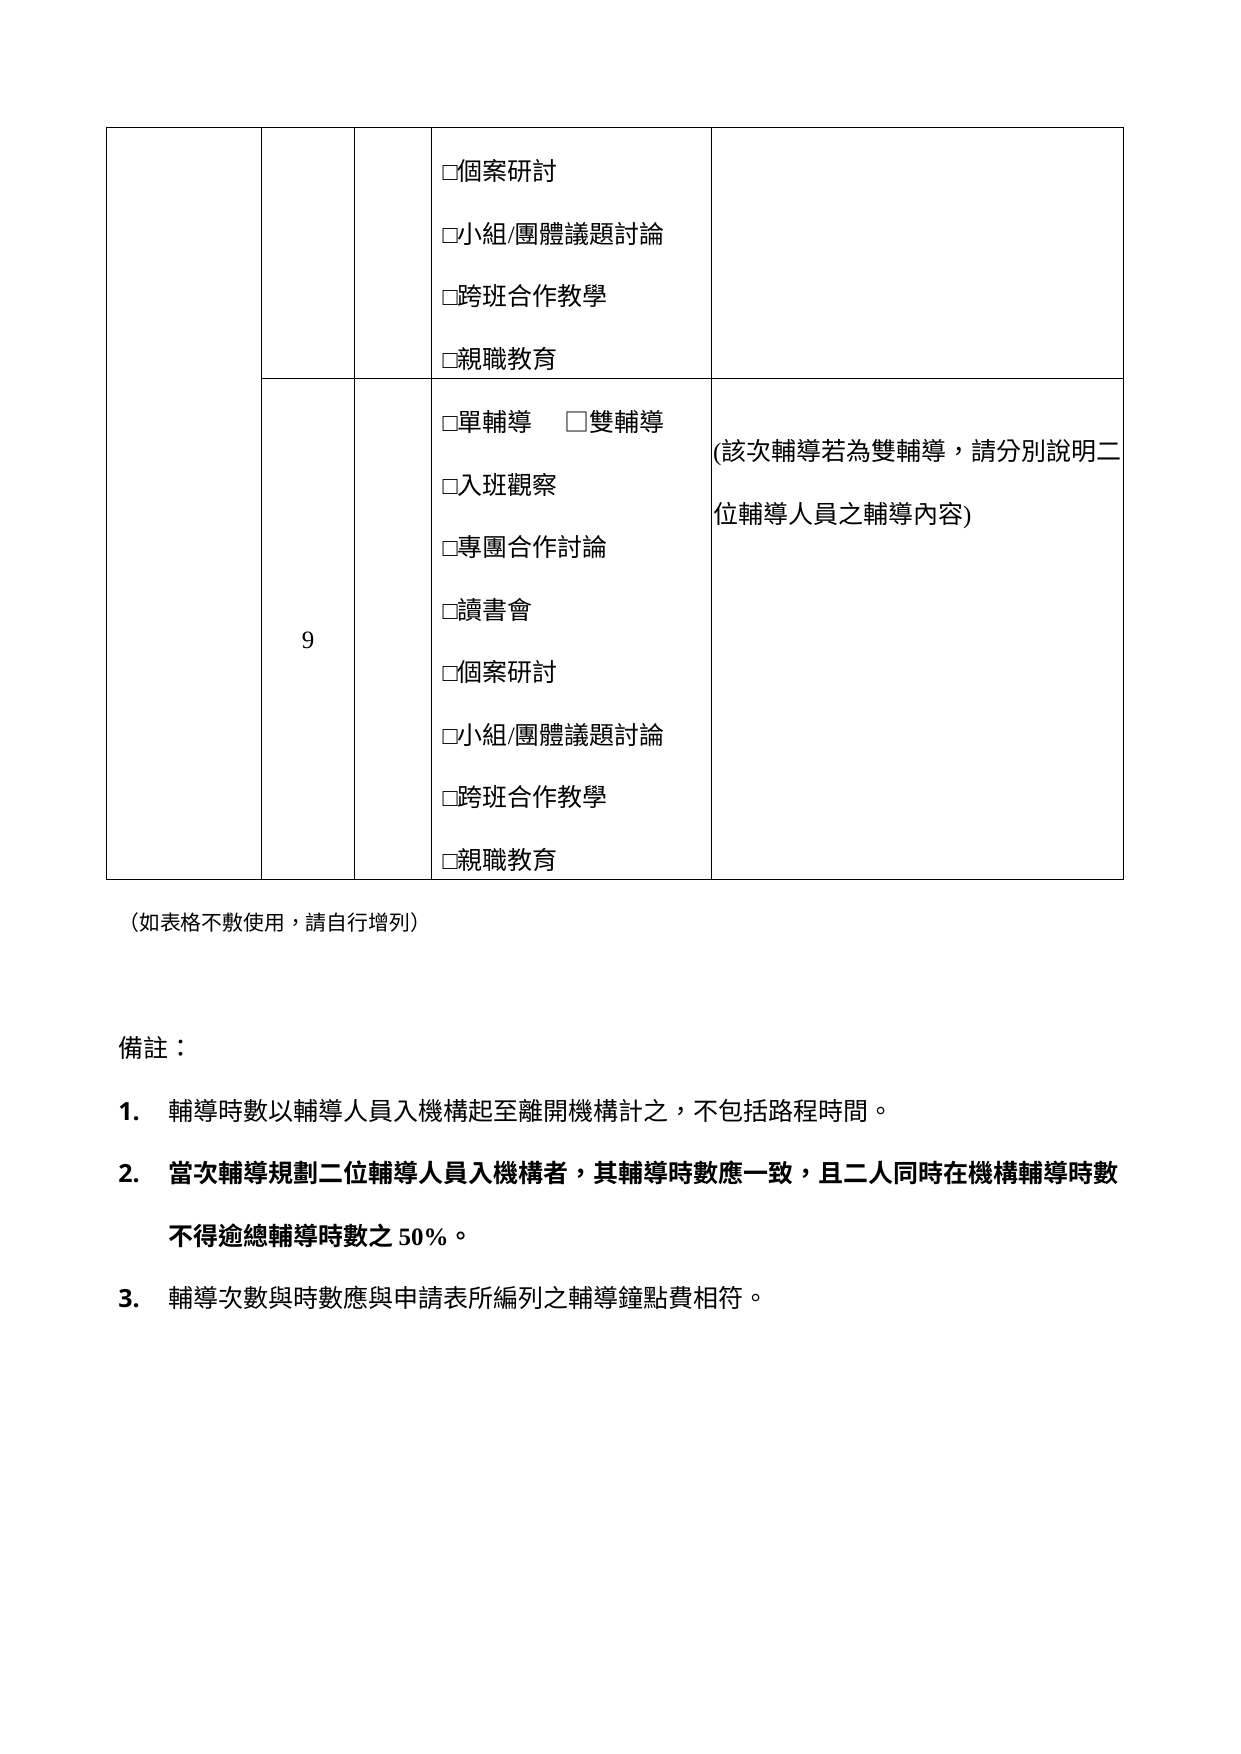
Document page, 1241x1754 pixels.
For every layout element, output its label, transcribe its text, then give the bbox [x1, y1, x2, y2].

table_cell [107, 128, 261, 879]
table_cell [712, 128, 1123, 378]
table_cell □單輔導 □雙輔導 □入班觀察 □專團合作討論 □讀書會 □個案研討 □小組/團體議題討論 □跨班合作教學 □親職教育 [432, 379, 711, 879]
table_cell 9 [262, 379, 354, 879]
table_cell (該次輔導若為雙輔導，請分別說明二位輔導人員之輔導內容) [712, 379, 1123, 879]
table_cell [355, 379, 431, 879]
table_cell [262, 128, 354, 378]
list 輔導時數以輔導人員入機構起至離開機構計之，不包括路程時間。 [118, 1068, 1122, 1130]
list 當次輔導規劃二位輔導人員入機構者，其輔導時數應一致，且二人同時在機構輔導時數不得逾總輔導時數之50%。 [118, 1130, 1122, 1255]
text 備註： [118, 1005, 1122, 1068]
text （如表格不敷使用，請自行增列） [118, 880, 1122, 943]
list 輔導次數與時數應與申請表所編列之輔導鐘點費相符。 [118, 1255, 1122, 1318]
table_cell □個案研討 □小組/團體議題討論 □跨班合作教學 □親職教育 [432, 128, 711, 378]
table_cell [355, 128, 431, 378]
